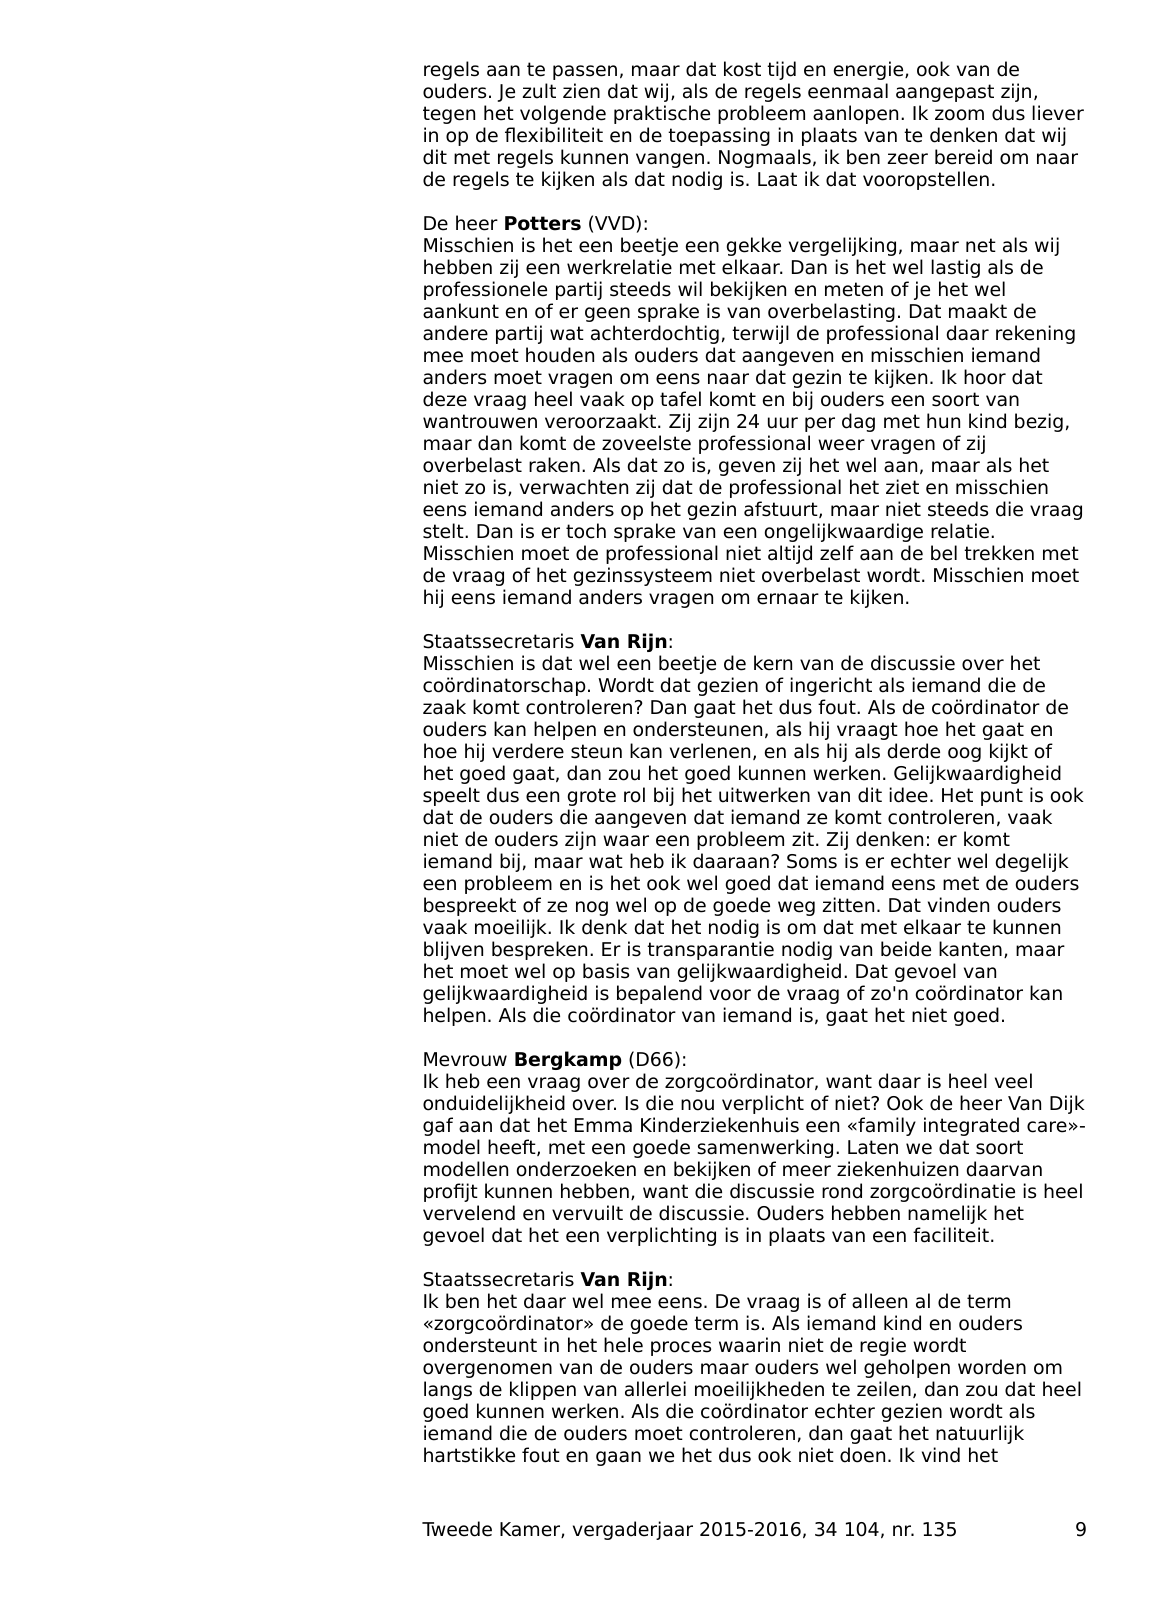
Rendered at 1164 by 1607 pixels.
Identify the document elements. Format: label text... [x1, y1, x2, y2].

text De heer Potters (VVD): [422, 213, 1087, 235]
text Staatssecretaris Van Rijn: [422, 631, 1087, 653]
text Ik heb een vraag over de zorgcoördinator, want daar is heel veel onduidelijkheid over. Is die nou verplicht of niet? Ook de heer Van Dijk gaf aan dat het Emma Kinderziekenhuis een «family integrated care»-model heeft, met een goede samenwerking. Laten we dat soort modellen onderzoeken en bekijken of meer ziekenhuizen daarvan profijt kunnen hebben, want die discussie rond zorgcoördinatie is heel vervelend en vervuilt de discussie. Ouders hebben namelijk het gevoel dat het een verplichting is in plaats van een faciliteit. [422, 1071, 1087, 1247]
text Misschien is het een beetje een gekke vergelijking, maar net als wij hebben zij een werkrelatie met elkaar. Dan is het wel lastig als de professionele partij steeds wil bekijken en meten of je het wel aankunt en of er geen sprake is van overbelasting. Dat maakt de andere partij wat achterdochtig, terwijl de professional daar rekening mee moet houden als ouders dat aangeven en misschien iemand anders moet vragen om eens naar dat gezin te kijken. Ik hoor dat deze vraag heel vaak op tafel komt en bij ouders een soort van wantrouwen veroorzaakt. Zij zijn 24 uur per dag met hun kind bezig, maar dan komt de zoveelste professional weer vragen of zij overbelast raken. Als dat zo is, geven zij het wel aan, maar als het niet zo is, verwachten zij dat de professional het ziet en misschien eens iemand anders op het gezin afstuurt, maar niet steeds die vraag stelt. Dan is er toch sprake van een ongelijkwaardige relatie. Misschien moet de professional niet altijd zelf aan de bel trekken met de vraag of het gezinssysteem niet overbelast wordt. Misschien moet hij eens iemand anders vragen om ernaar te kijken. [422, 235, 1087, 609]
text Misschien is dat wel een beetje de kern van de discussie over het coördinatorschap. Wordt dat gezien of ingericht als iemand die de zaak komt controleren? Dan gaat het dus fout. Als de coördinator de ouders kan helpen en ondersteunen, als hij vraagt hoe het gaat en hoe hij verdere steun kan verlenen, en als hij als derde oog kijkt of het goed gaat, dan zou het goed kunnen werken. Gelijkwaardigheid speelt dus een grote rol bij het uitwerken van dit idee. Het punt is ook dat de ouders die aangeven dat iemand ze komt controleren, vaak niet de ouders zijn waar een probleem zit. Zij denken: er komt iemand bij, maar wat heb ik daaraan? Soms is er echter wel degelijk een probleem en is het ook wel goed dat iemand eens met de ouders bespreekt of ze nog wel op de goede weg zitten. Dat vinden ouders vaak moeilijk. Ik denk dat het nodig is om dat met elkaar te kunnen blijven bespreken. Er is transparantie nodig van beide kanten, maar het moet wel op basis van gelijkwaardigheid. Dat gevoel van gelijkwaardigheid is bepalend voor de vraag of zo'n coördinator kan helpen. Als die coördinator van iemand is, gaat het niet goed. [422, 653, 1087, 1027]
text Mevrouw Bergkamp (D66): [422, 1049, 1087, 1071]
text Ik ben het daar wel mee eens. De vraag is of alleen al de term «zorgcoördinator» de goede term is. Als iemand kind en ouders ondersteunt in het hele proces waarin niet de regie wordt overgenomen van de ouders maar ouders wel geholpen worden om langs de klippen van allerlei moeilijkheden te zeilen, dan zou dat heel goed kunnen werken. Als die coördinator echter gezien wordt als iemand die de ouders moet controleren, dan gaat het natuurlijk hartstikke fout en gaan we het dus ook niet doen. Ik vind het [422, 1291, 1087, 1467]
text regels aan te passen, maar dat kost tijd en energie, ook van de ouders. Je zult zien dat wij, als de regels eenmaal aangepast zijn, tegen het volgende praktische probleem aanlopen. Ik zoom dus liever in op de flexibiliteit en de toepassing in plaats van te denken dat wij dit met regels kunnen vangen. Nogmaals, ik ben zeer bereid om naar de regels te kijken als dat nodig is. Laat ik dat vooropstellen. [422, 59, 1087, 191]
text Staatssecretaris Van Rijn: [422, 1269, 1087, 1291]
